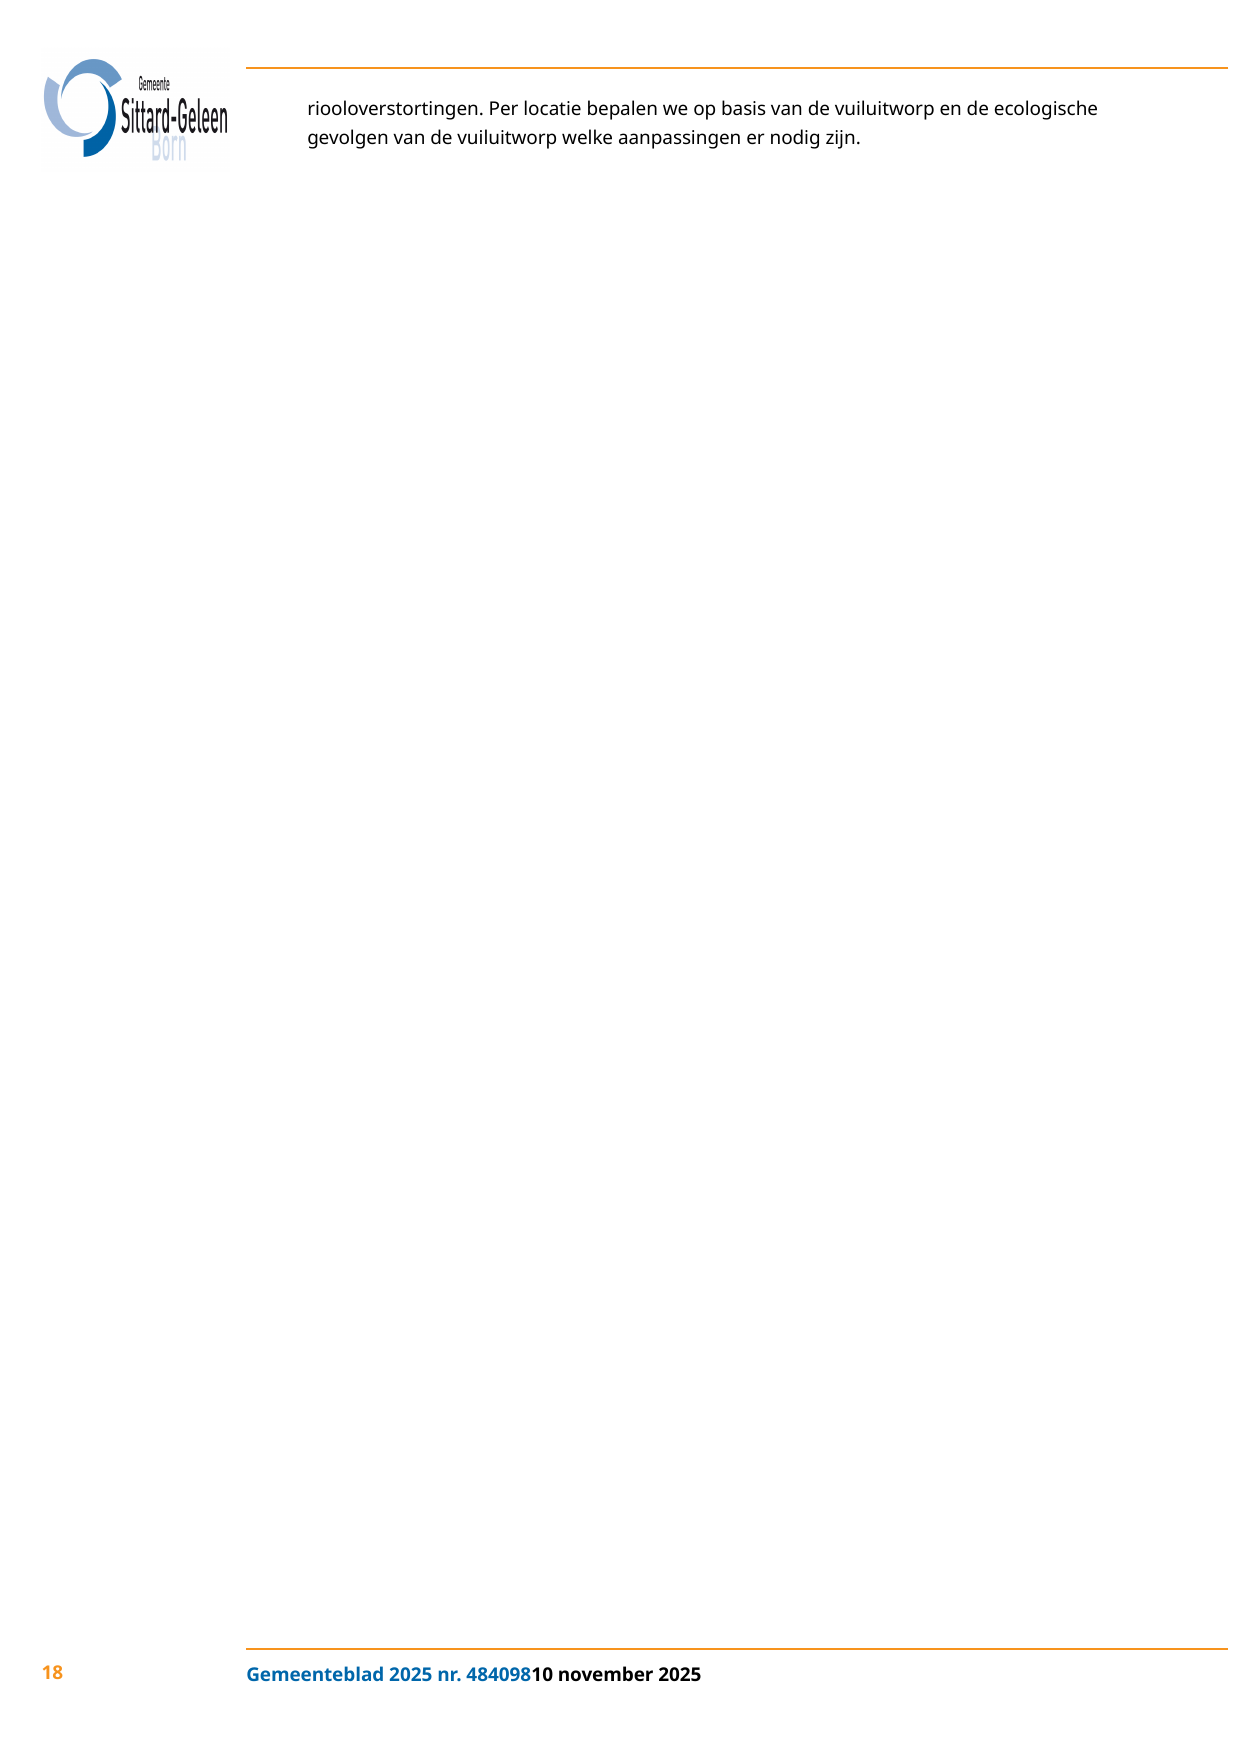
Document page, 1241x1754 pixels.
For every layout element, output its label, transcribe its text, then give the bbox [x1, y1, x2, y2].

picture [41, 47, 231, 172]
table_header riooloverstortingen. Per locatie bepalen we op basis van de vuiluitworp en de ecologische gevolgen van de vuiluitworp welke aanpassingen er nodig zijn. [248, 95, 1152, 150]
